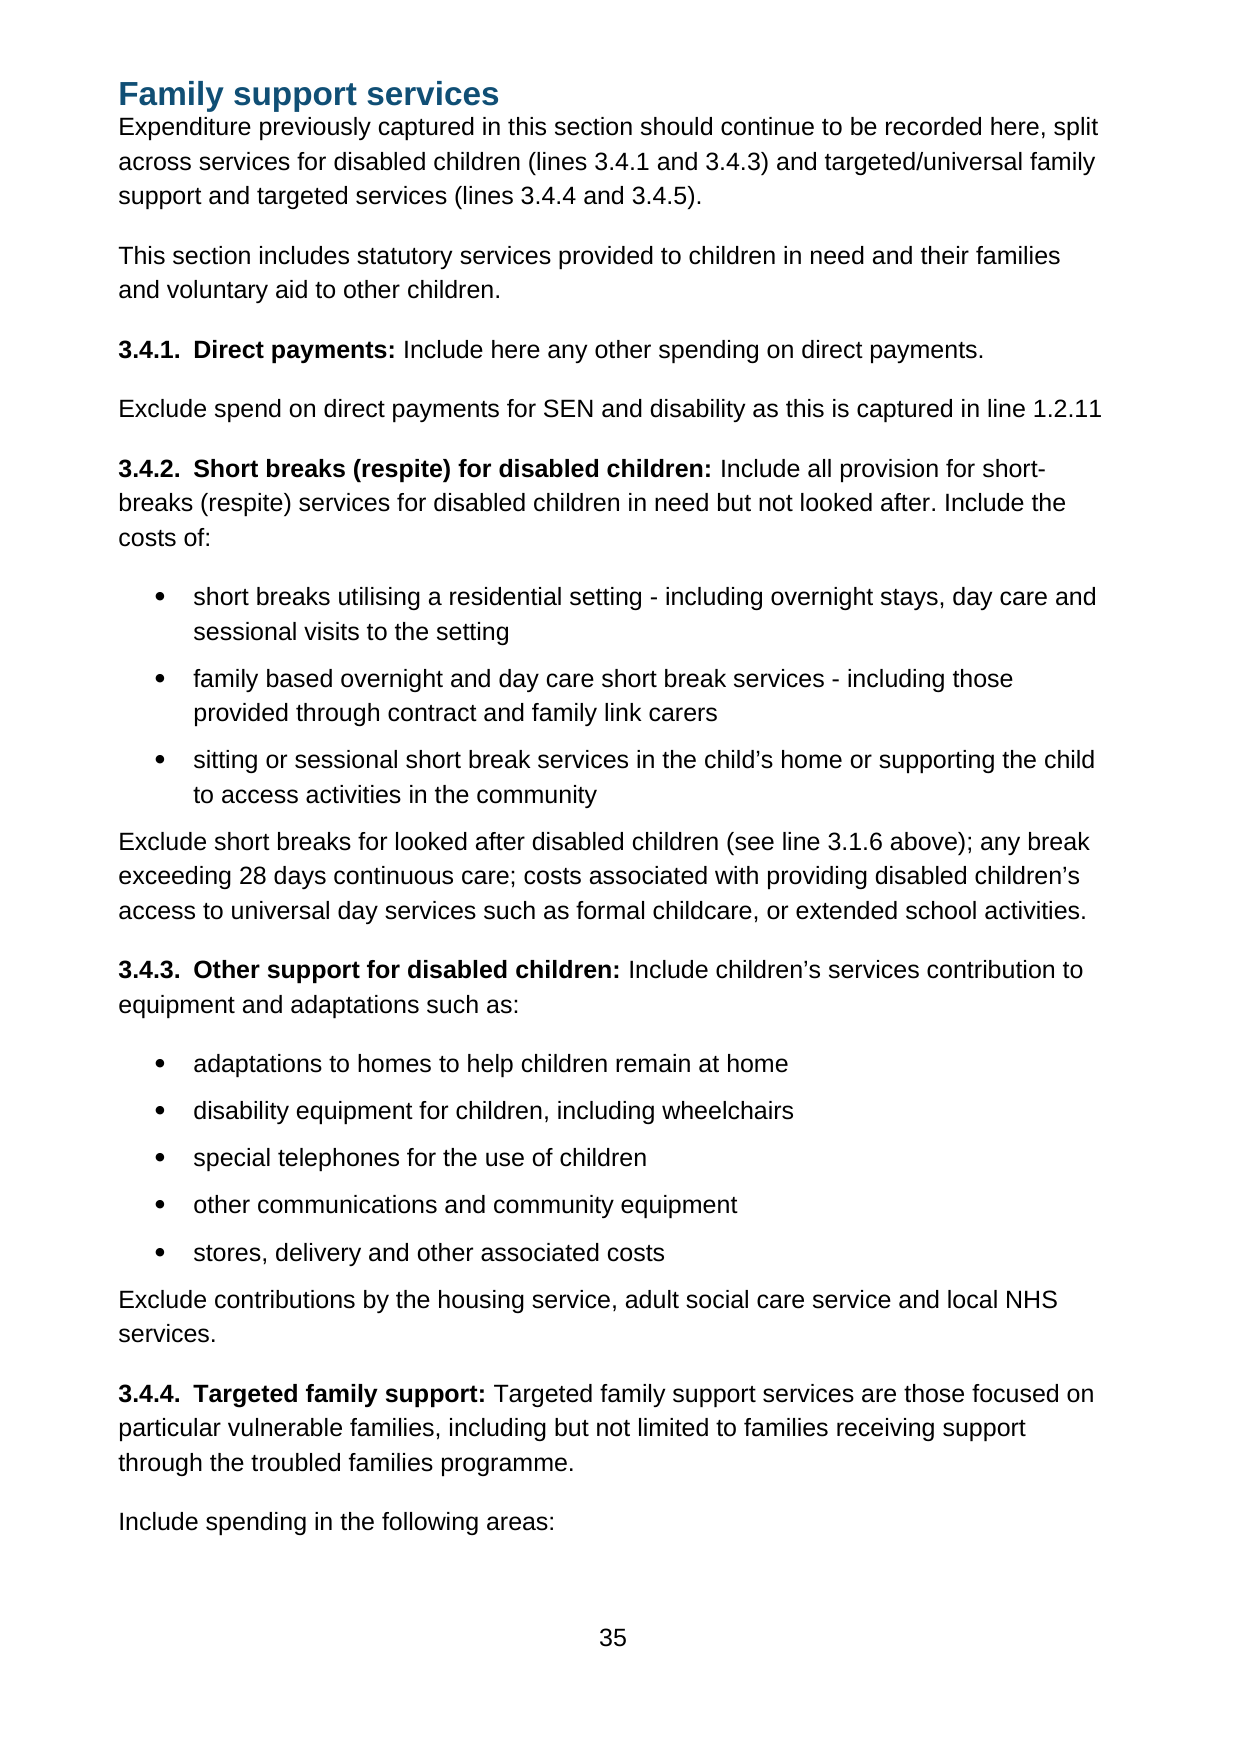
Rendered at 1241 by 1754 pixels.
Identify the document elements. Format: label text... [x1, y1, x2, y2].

list adaptations to homes to help children remain at home [156, 1049, 1107, 1078]
text 3.4.1. Direct payments: Include here any other spending on direct payments. [118, 335, 1107, 363]
list stores, delivery and other associated costs [156, 1237, 1107, 1266]
list disability equipment for children, including wheelchairs [156, 1096, 1107, 1125]
text 3.4.4. Targeted family support: Targeted family support services are those focused on particular vulnerable families, including but not limited to families receiving support through the troubled families programme. [118, 1378, 1107, 1476]
text Exclude contributions by the housing service, adult social care service and local NHS services. [118, 1284, 1107, 1348]
text Exclude spend on direct payments for SEN and disability as this is captured in line 1.2.11 [118, 394, 1107, 423]
text Exclude short breaks for looked after disabled children (see line 3.1.6 above); any break exceeding 28 days continuous care; costs associated with providing disabled children’s access to universal day services such as formal childcare, or extended school activities. [118, 827, 1107, 924]
list other communications and community equipment [156, 1190, 1107, 1219]
text Expenditure previously captured in this section should continue to be recorded here, split across services for disabled children (lines 3.4.1 and 3.4.3) and targeted/universal family support and targeted services (lines 3.4.4 and 3.4.5). [118, 112, 1107, 210]
text 3.4.2. Short breaks (respite) for disabled children: Include all provision for short-breaks (respite) services for disabled children in need but not looked after. Include the costs of: [118, 454, 1107, 551]
list family based overnight and day care short break services - including those provided through contract and family link carers [156, 664, 1107, 727]
list special telephones for the use of children [156, 1143, 1107, 1172]
text Include spending in the following areas: [118, 1507, 1107, 1536]
list sitting or sessional short break services in the child’s home or supporting the child to access activities in the community [156, 745, 1107, 808]
subtitle Family support services [118, 74, 1107, 112]
text 3.4.3. Other support for disabled children: Include children’s services contribution to equipment and adaptations such as: [118, 955, 1107, 1018]
text This section includes statutory services provided to children in need and their families and voluntary aid to other children. [118, 241, 1107, 304]
list short breaks utilising a residential setting - including overnight stays, day care and sessional visits to the setting [156, 582, 1107, 645]
